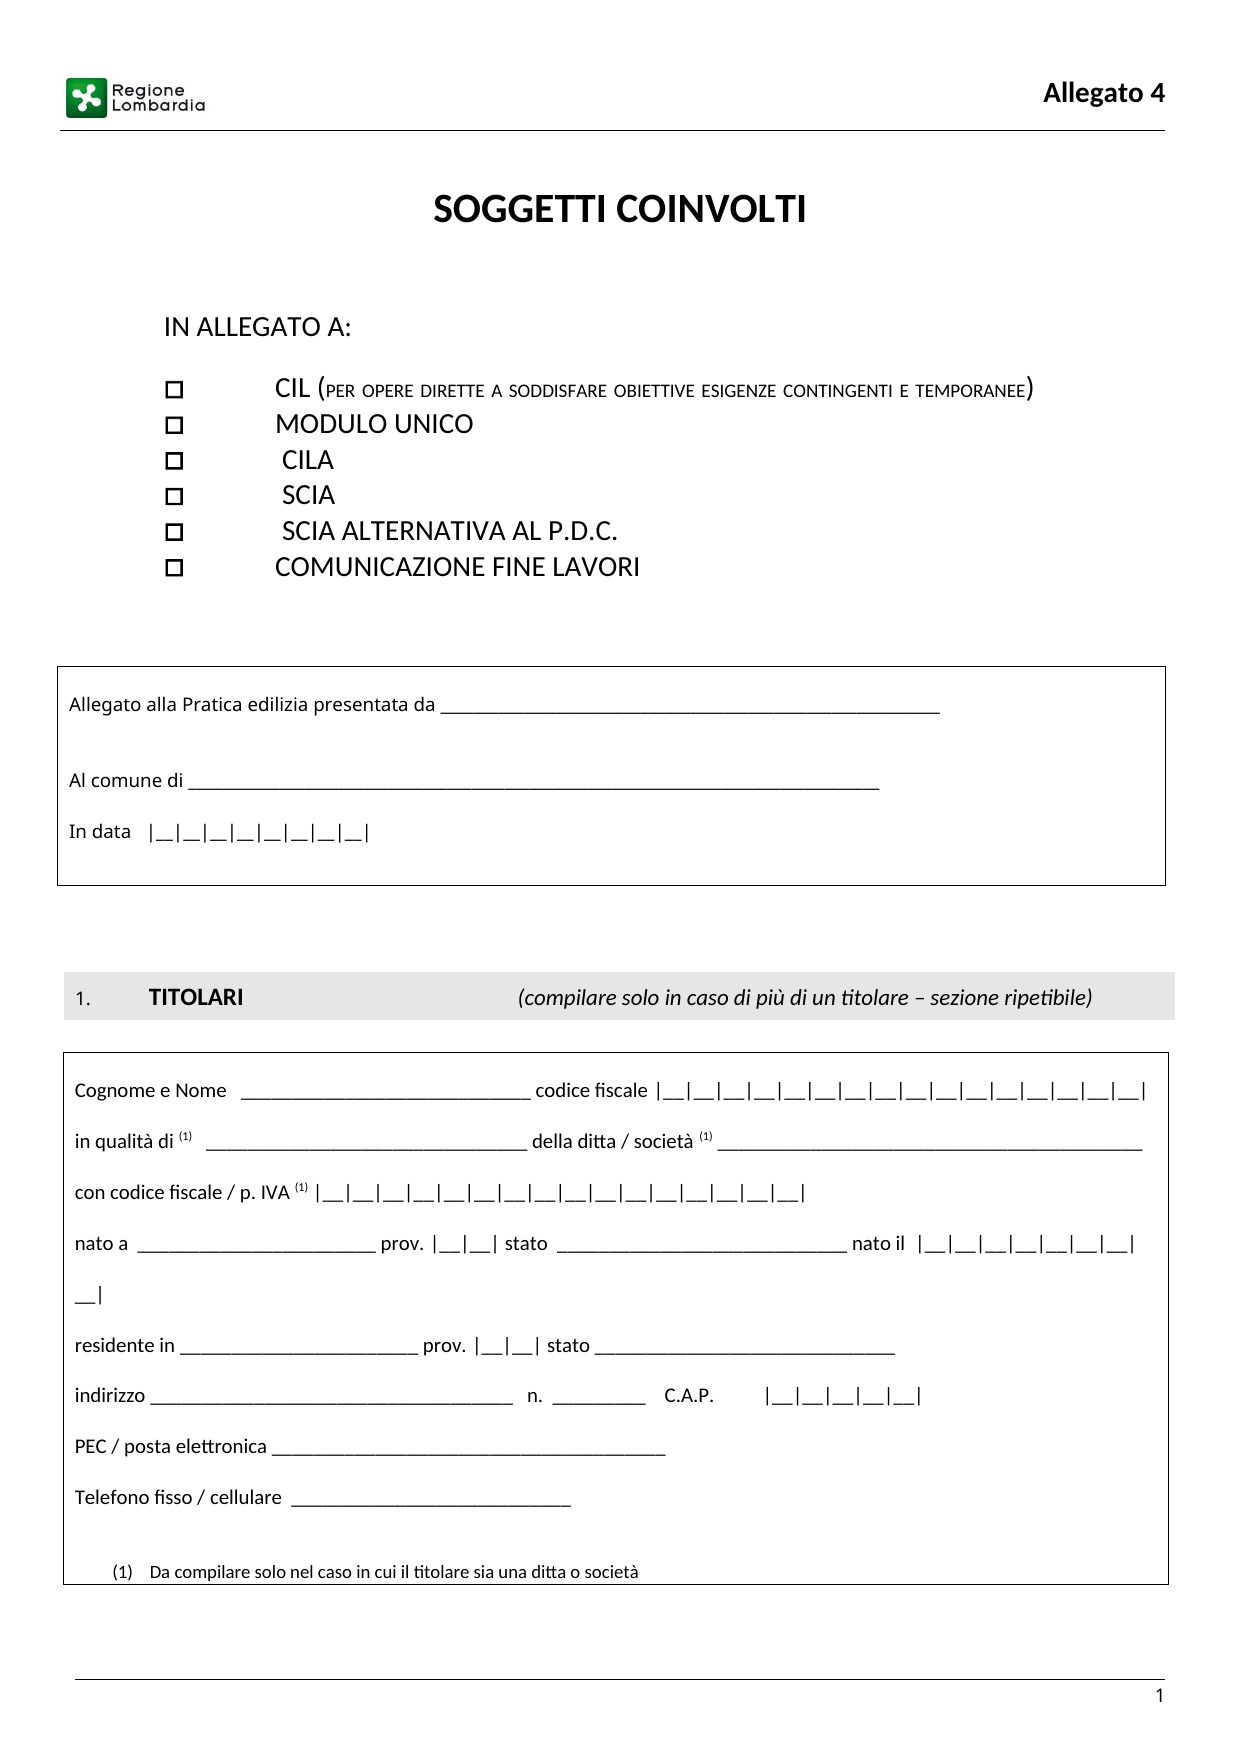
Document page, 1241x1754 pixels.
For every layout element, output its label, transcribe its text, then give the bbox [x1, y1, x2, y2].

subtitle MODULO UNICO [164, 405, 1165, 441]
subtitle CIL (per opere dirette a soddisfare obiettive esigenze contingenti e temporanee) [164, 369, 1165, 405]
table_header TITOLARI (compilare solo in caso di più di un titolare – sezione ripetibile) [64, 972, 1175, 1020]
subtitle SOGGETTI COINVOLTI [75, 182, 1165, 232]
subtitle IN ALLEGATO A: [164, 308, 1165, 344]
subtitle SCIA ALTERNATIVA AL P.D.C. [164, 512, 1165, 548]
table_header Allegato alla Pratica edilizia presentata da ____________________________________________________________ Al comune di ___________________________________________________________________________________ In data |__|__|__|__|__|__|__|__| [58, 667, 1165, 885]
picture [52, 65, 217, 130]
subtitle SCIA [164, 476, 1165, 512]
subtitle COMUNICAZIONE FINE LAVORI [164, 548, 1165, 583]
table_header Cognome e Nome ____________________________ codice fiscale |__|__|__|__|__|__|__|__|__|__|__|__|__|__|__|__| in qualità di (1) _______________________________ della ditta / società (1) _________________________________________ con codice fiscale / p. IVA (1) |__|__|__|__|__|__|__|__|__|__|__|__|__|__|__|__| nato a _______________________ prov. |__|__| stato ____________________________ nato il |__|__|__|__|__|__|__|__| residente in _______________________ prov. |__|__| stato _____________________________ indirizzo ___________________________________ n. _________ C.A.P. |__|__|__|__|__| PEC / posta elettronica ______________________________________ Telefono fisso / cellulare ___________________________ Da compilare solo nel caso in cui il titolare sia una ditta o società [64, 1053, 1168, 1583]
subtitle CILA [164, 441, 1165, 476]
